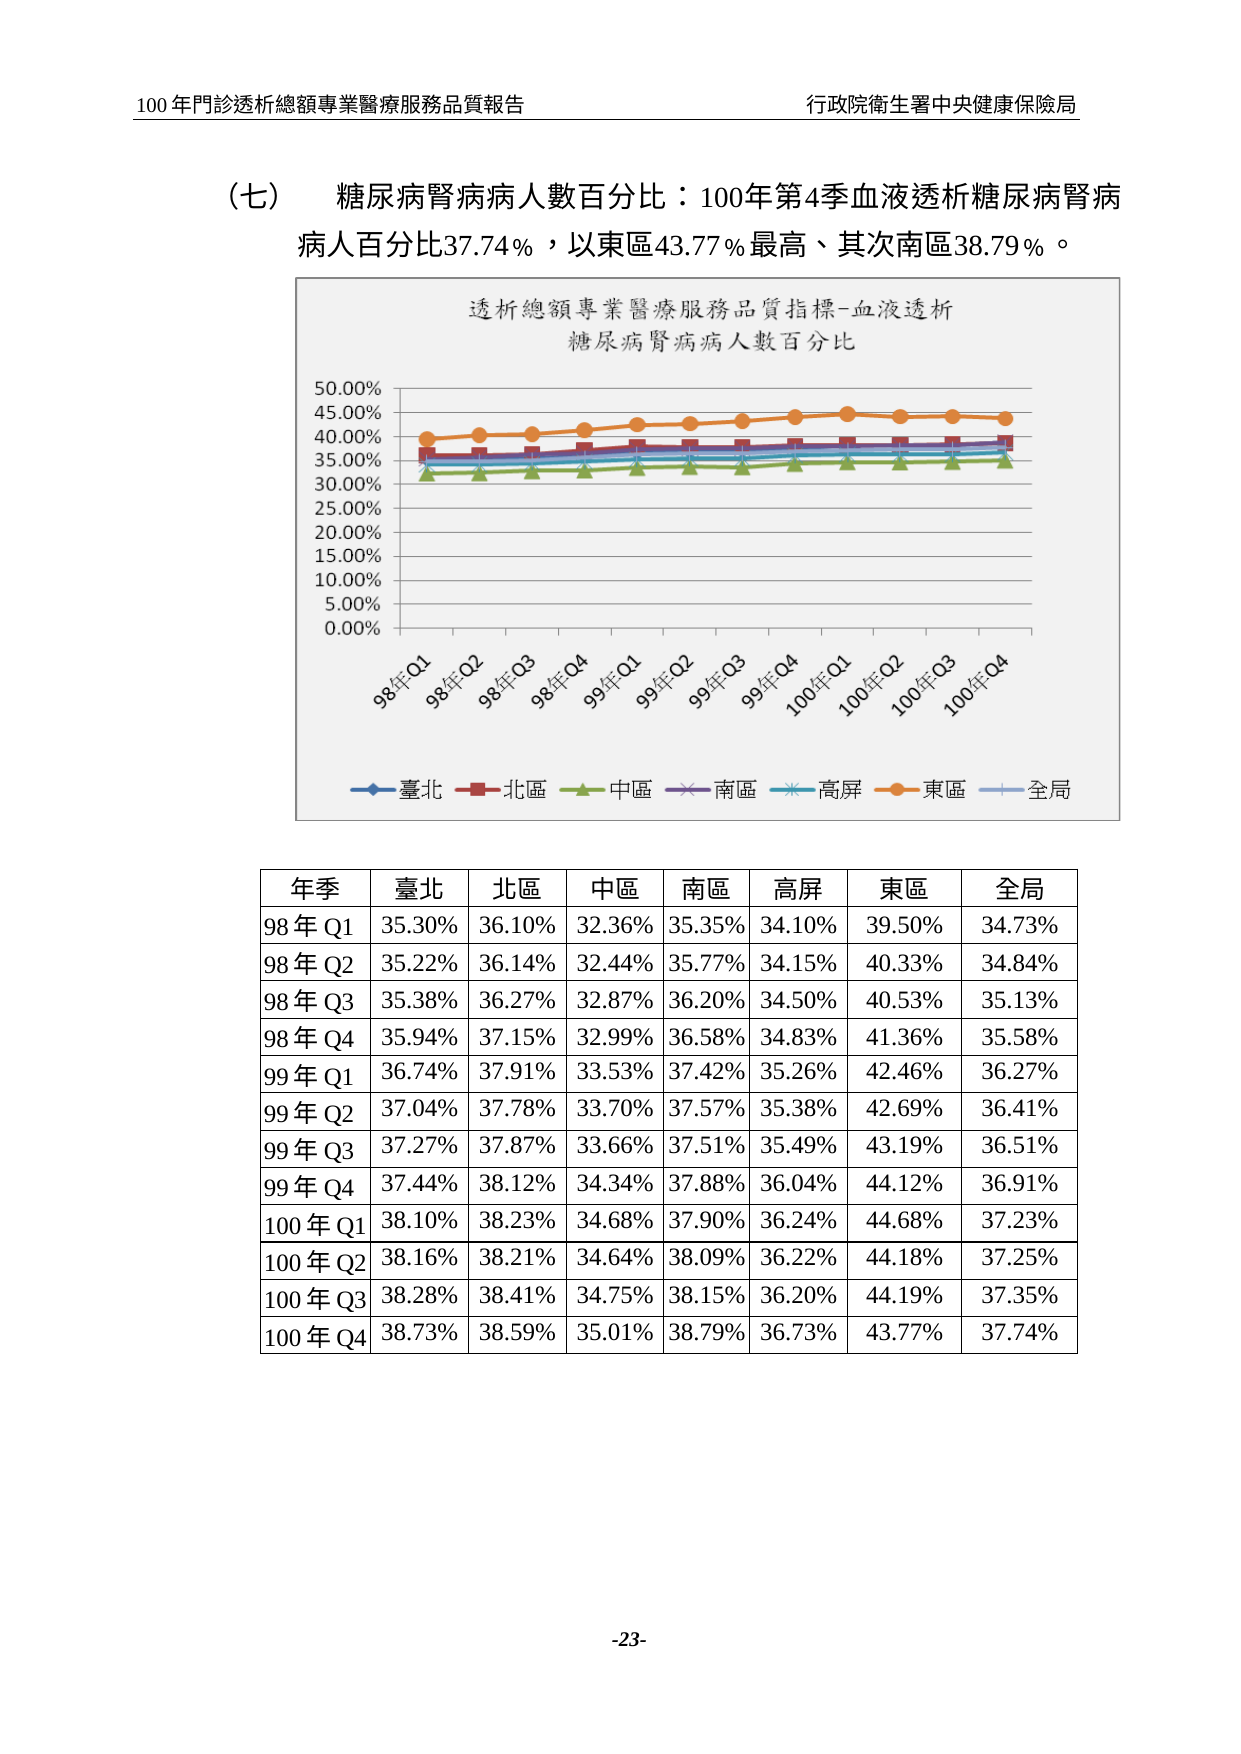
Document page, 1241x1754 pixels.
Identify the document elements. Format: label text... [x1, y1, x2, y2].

picture [294, 277, 1121, 821]
table_cell 36.41% [962, 1093, 1077, 1129]
table_cell 37.27% [371, 1131, 468, 1167]
table_cell 39.50% [848, 907, 961, 943]
table_cell 98年Q2 [261, 944, 370, 980]
table_header 中區 [567, 870, 663, 906]
table_cell 38.21% [469, 1243, 566, 1279]
table_cell 36.20% [750, 1280, 847, 1316]
table_cell 33.70% [567, 1093, 663, 1129]
table_cell 37.44% [371, 1168, 468, 1204]
table_cell 35.77% [664, 944, 749, 980]
table_cell 32.44% [567, 944, 663, 980]
table_cell 38.28% [371, 1280, 468, 1316]
table_cell 35.30% [371, 907, 468, 943]
table_cell 100年Q4 [261, 1317, 370, 1353]
table_cell 37.23% [962, 1205, 1077, 1241]
table_cell 37.57% [664, 1093, 749, 1129]
table_cell 37.91% [469, 1056, 566, 1092]
table_cell 41.36% [848, 1019, 961, 1055]
table_cell 35.01% [567, 1317, 663, 1353]
table_cell 98年Q4 [261, 1019, 370, 1055]
table_header 高屏 [750, 870, 847, 906]
table_header 東區 [848, 870, 961, 906]
table_cell 36.10% [469, 907, 566, 943]
table_cell 35.22% [371, 944, 468, 980]
table_cell 37.15% [469, 1019, 566, 1055]
table_cell 100年Q3 [261, 1280, 370, 1316]
table_cell 44.12% [848, 1168, 961, 1204]
table_cell 98年Q1 [261, 907, 370, 943]
table_cell 35.94% [371, 1019, 468, 1055]
table_cell 37.42% [664, 1056, 749, 1092]
list 糖尿病腎病病人數百分比：100年第4季血液透析糖尿病腎病病人百分比37.74﹪，以東區43.77﹪最高、其次南區38.79﹪。 [210, 169, 1122, 265]
table_cell 40.53% [848, 981, 961, 1018]
table_cell 38.15% [664, 1280, 749, 1316]
table_cell 38.23% [469, 1205, 566, 1241]
table_cell 37.74% [962, 1317, 1077, 1353]
table_cell 38.12% [469, 1168, 566, 1204]
table_cell 37.87% [469, 1131, 566, 1167]
table_cell 40.33% [848, 944, 961, 980]
table_cell 98年Q3 [261, 981, 370, 1018]
table_cell 42.46% [848, 1056, 961, 1092]
table_cell 37.78% [469, 1093, 566, 1129]
table_cell 36.51% [962, 1131, 1077, 1167]
table_cell 44.19% [848, 1280, 961, 1316]
table_cell 36.24% [750, 1205, 847, 1241]
table_cell 33.53% [567, 1056, 663, 1092]
table_cell 38.41% [469, 1280, 566, 1316]
table_cell 34.64% [567, 1243, 663, 1279]
table_cell 34.68% [567, 1205, 663, 1241]
table_cell 34.34% [567, 1168, 663, 1204]
table_header 臺北 [371, 870, 468, 906]
table_cell 36.14% [469, 944, 566, 980]
table_cell 35.38% [750, 1093, 847, 1129]
table_cell 36.04% [750, 1168, 847, 1204]
table_cell 38.09% [664, 1243, 749, 1279]
table_cell 33.66% [567, 1131, 663, 1167]
table_cell 36.22% [750, 1243, 847, 1279]
table_cell 32.36% [567, 907, 663, 943]
table_cell 36.20% [664, 981, 749, 1018]
table_cell 43.77% [848, 1317, 961, 1353]
table_cell 35.13% [962, 981, 1077, 1018]
table_cell 99年Q2 [261, 1093, 370, 1129]
table_cell 35.35% [664, 907, 749, 943]
table_cell 34.84% [962, 944, 1077, 980]
table_cell 38.10% [371, 1205, 468, 1241]
table_cell 37.88% [664, 1168, 749, 1204]
table_cell 99年Q1 [261, 1056, 370, 1092]
table_cell 100年Q1 [261, 1205, 370, 1241]
table_cell 34.10% [750, 907, 847, 943]
table_cell 36.74% [371, 1056, 468, 1092]
table_cell 42.69% [848, 1093, 961, 1129]
table_cell 37.90% [664, 1205, 749, 1241]
table_cell 36.58% [664, 1019, 749, 1055]
table_header 南區 [664, 870, 749, 906]
table_cell 37.25% [962, 1243, 1077, 1279]
table_header 年季 [261, 870, 370, 906]
table_cell 38.79% [664, 1317, 749, 1353]
table_cell 38.16% [371, 1243, 468, 1279]
table_cell 34.73% [962, 907, 1077, 943]
table_cell 34.50% [750, 981, 847, 1018]
table_cell 36.27% [962, 1056, 1077, 1092]
table_cell 34.83% [750, 1019, 847, 1055]
table_cell 43.19% [848, 1131, 961, 1167]
table_cell 99年Q4 [261, 1168, 370, 1204]
table_cell 34.15% [750, 944, 847, 980]
table_cell 34.75% [567, 1280, 663, 1316]
table_header 全局 [962, 870, 1077, 906]
table_cell 35.49% [750, 1131, 847, 1167]
table_cell 35.38% [371, 981, 468, 1018]
table_header 北區 [469, 870, 566, 906]
table_cell 100年Q2 [261, 1243, 370, 1279]
table_cell 37.04% [371, 1093, 468, 1129]
table_cell 35.58% [962, 1019, 1077, 1055]
table_cell 36.73% [750, 1317, 847, 1353]
table_cell 38.73% [371, 1317, 468, 1353]
table_cell 44.68% [848, 1205, 961, 1241]
table_cell 38.59% [469, 1317, 566, 1353]
table_cell 35.26% [750, 1056, 847, 1092]
table_cell 37.35% [962, 1280, 1077, 1316]
table_cell 44.18% [848, 1243, 961, 1279]
table_cell 32.87% [567, 981, 663, 1018]
table_cell 99年Q3 [261, 1131, 370, 1167]
table_cell 37.51% [664, 1131, 749, 1167]
table_cell 36.27% [469, 981, 566, 1018]
table_cell 32.99% [567, 1019, 663, 1055]
table_cell 36.91% [962, 1168, 1077, 1204]
